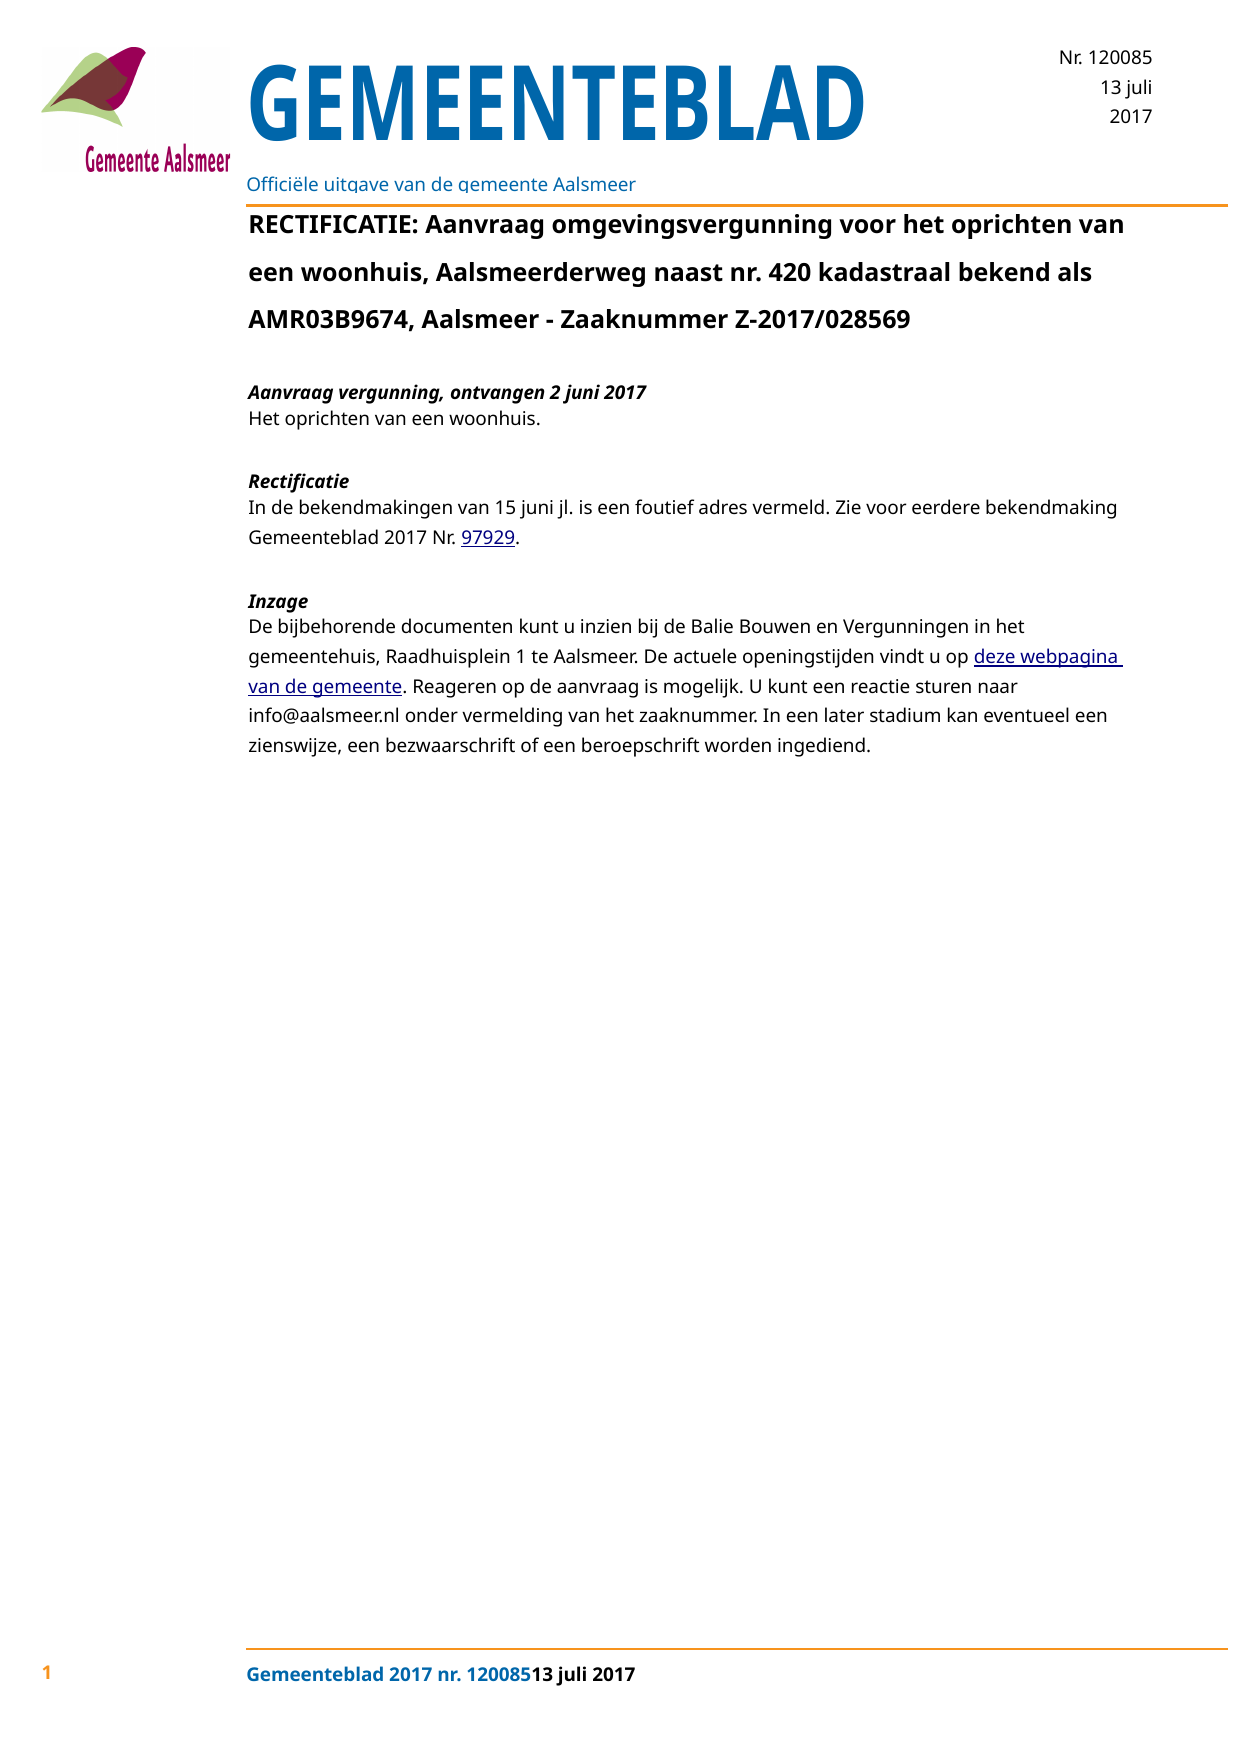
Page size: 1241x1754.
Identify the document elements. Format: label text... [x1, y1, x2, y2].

picture [41, 47, 231, 172]
text Rectificatie [248, 469, 1152, 494]
text Het oprichten van een woonhuis. [248, 405, 1152, 431]
text RECTIFICATIE: Aanvraag omgevingsvergunning voor het oprichten van een woonhuis, Aalsmeerderweg naast nr. 420 kadastraal bekend als AMR03B9674, Aalsmeer - Zaaknummer Z-2017/028569 [248, 207, 1152, 336]
text Aanvraag vergunning, ontvangen 2 juni 2017 [248, 379, 1152, 405]
text Inzage [248, 588, 1152, 614]
text ​ [248, 775, 1152, 801]
text De bijbehorende documenten kunt u inzien bij de Balie Bouwen en Vergunningen in het gemeentehuis, Raadhuisplein 1 te Aalsmeer. De actuele openingstijden vindt u op deze webpagina van de gemeente. Reageren op de aanvraag is mogelijk. U kunt een reactie sturen naar info@aalsmeer.nl onder vermelding van het zaaknummer. In een later stadium kan eventueel een zienswijze, een bezwaarschrift of een beroepschrift worden ingediend. [248, 614, 1152, 758]
text In de bekendmakingen van 15 juni jl. is een foutief adres vermeld. Zie voor eerdere bekendmaking Gemeenteblad 2017 Nr. 97929. [248, 494, 1152, 550]
